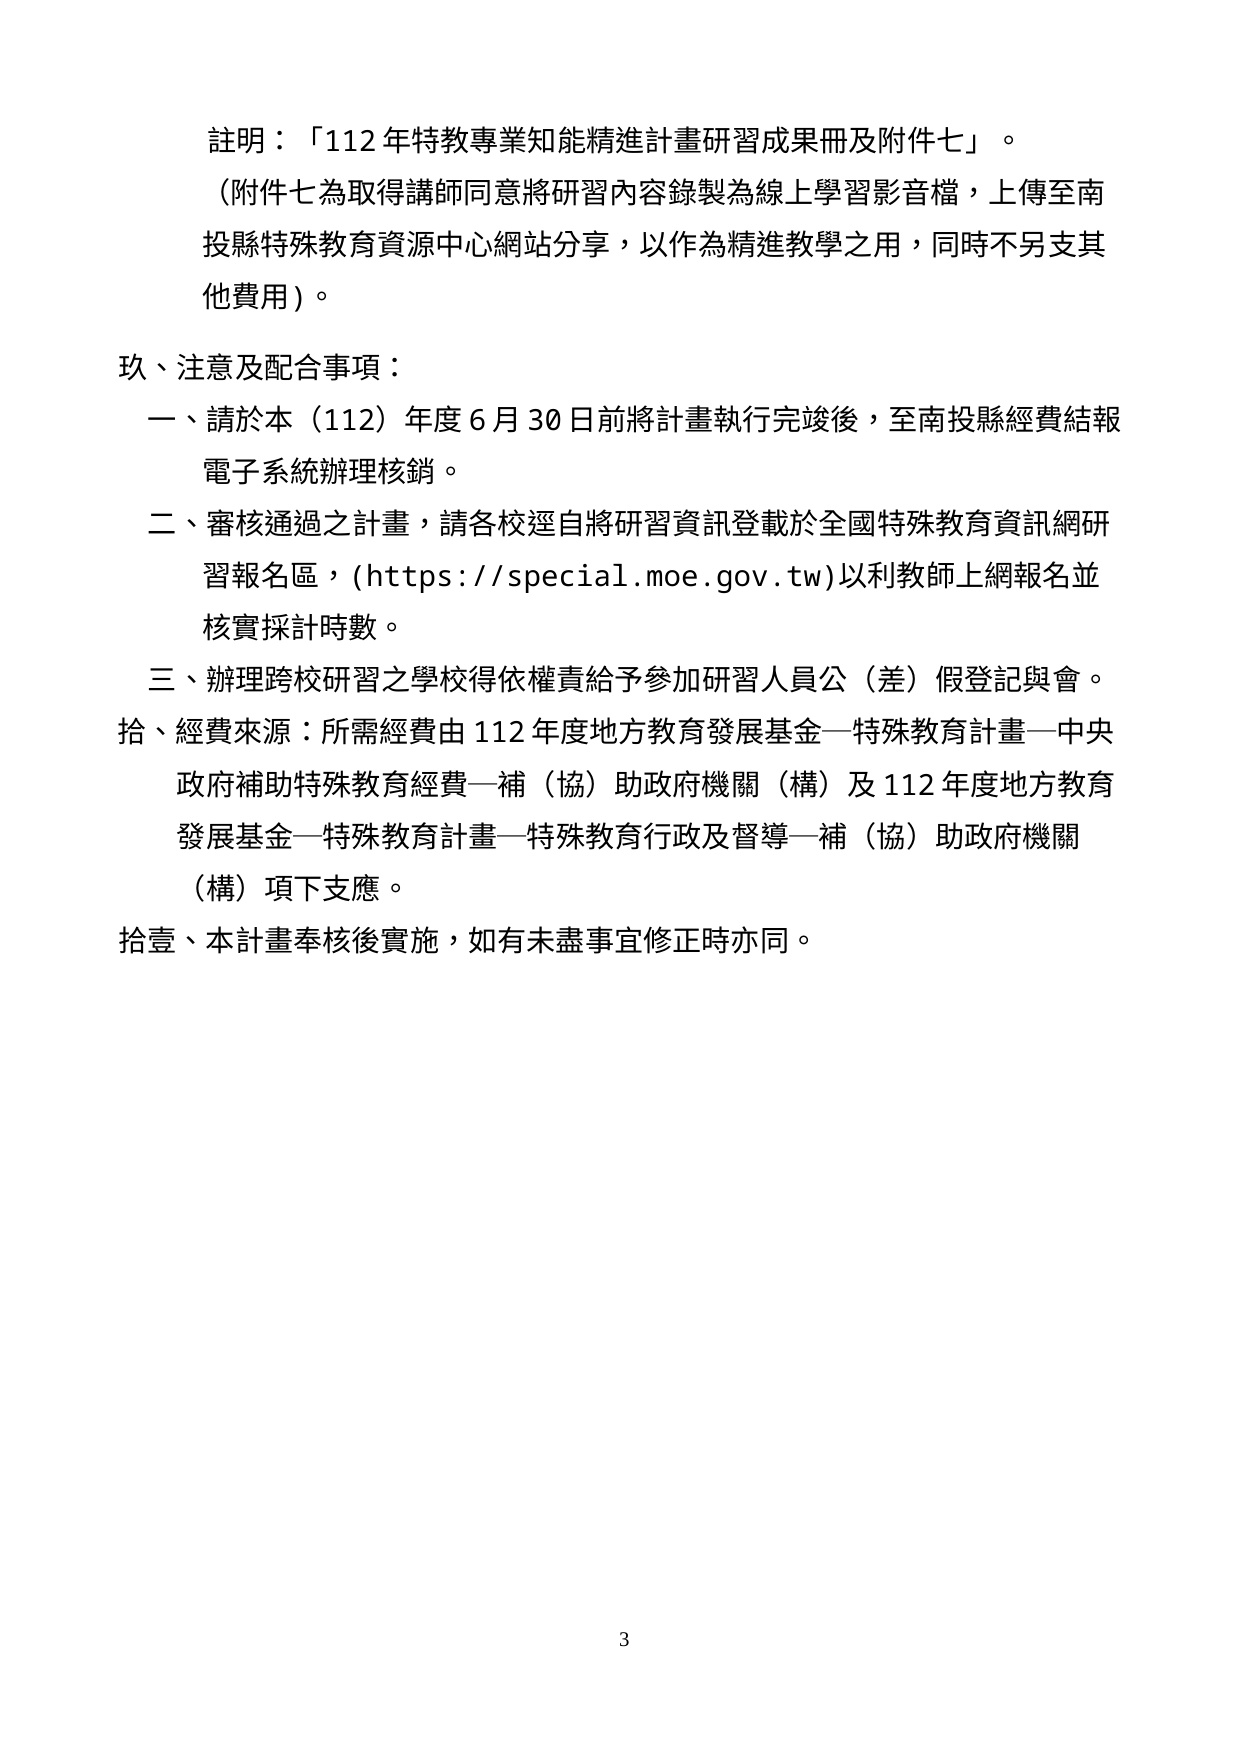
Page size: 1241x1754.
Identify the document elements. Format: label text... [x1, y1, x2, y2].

text （附件七為取得講師同意將研習內容錄製為線上學習影音檔，上傳至南投縣特殊教育資源中心網站分享，以作為精進教學之用，同時不另支其他費用)。 [201, 160, 1122, 316]
text 玖、注意及配合事項： [118, 335, 1122, 387]
text 一、請於本（112）年度6月30日前將計畫執行完竣後，至南投縣經費結報電子系統辦理核銷。 [148, 387, 1122, 491]
text 註明：「112年特教專業知能精進計畫研習成果冊及附件七」。 [202, 108, 1122, 160]
text 三、辦理跨校研習之學校得依權責給予參加研習人員公（差）假登記與會。 [148, 647, 1122, 699]
text 二、審核通過之計畫，請各校逕自將研習資訊登載於全國特殊教育資訊網研習報名區，(https://special.moe.gov.tw)以利教師上網報名並核實採計時數。 [148, 491, 1122, 647]
text 拾、經費來源：所需經費由112年度地方教育發展基金─特殊教育計畫─中央政府補助特殊教育經費─補（協）助政府機關（構）及112年度地方教育發展基金─特殊教育計畫─特殊教育行政及督導─補（協）助政府機關（構）項下支應。 [117, 699, 1122, 908]
text 拾壹、本計畫奉核後實施，如有未盡事宜修正時亦同。 [118, 908, 1122, 960]
